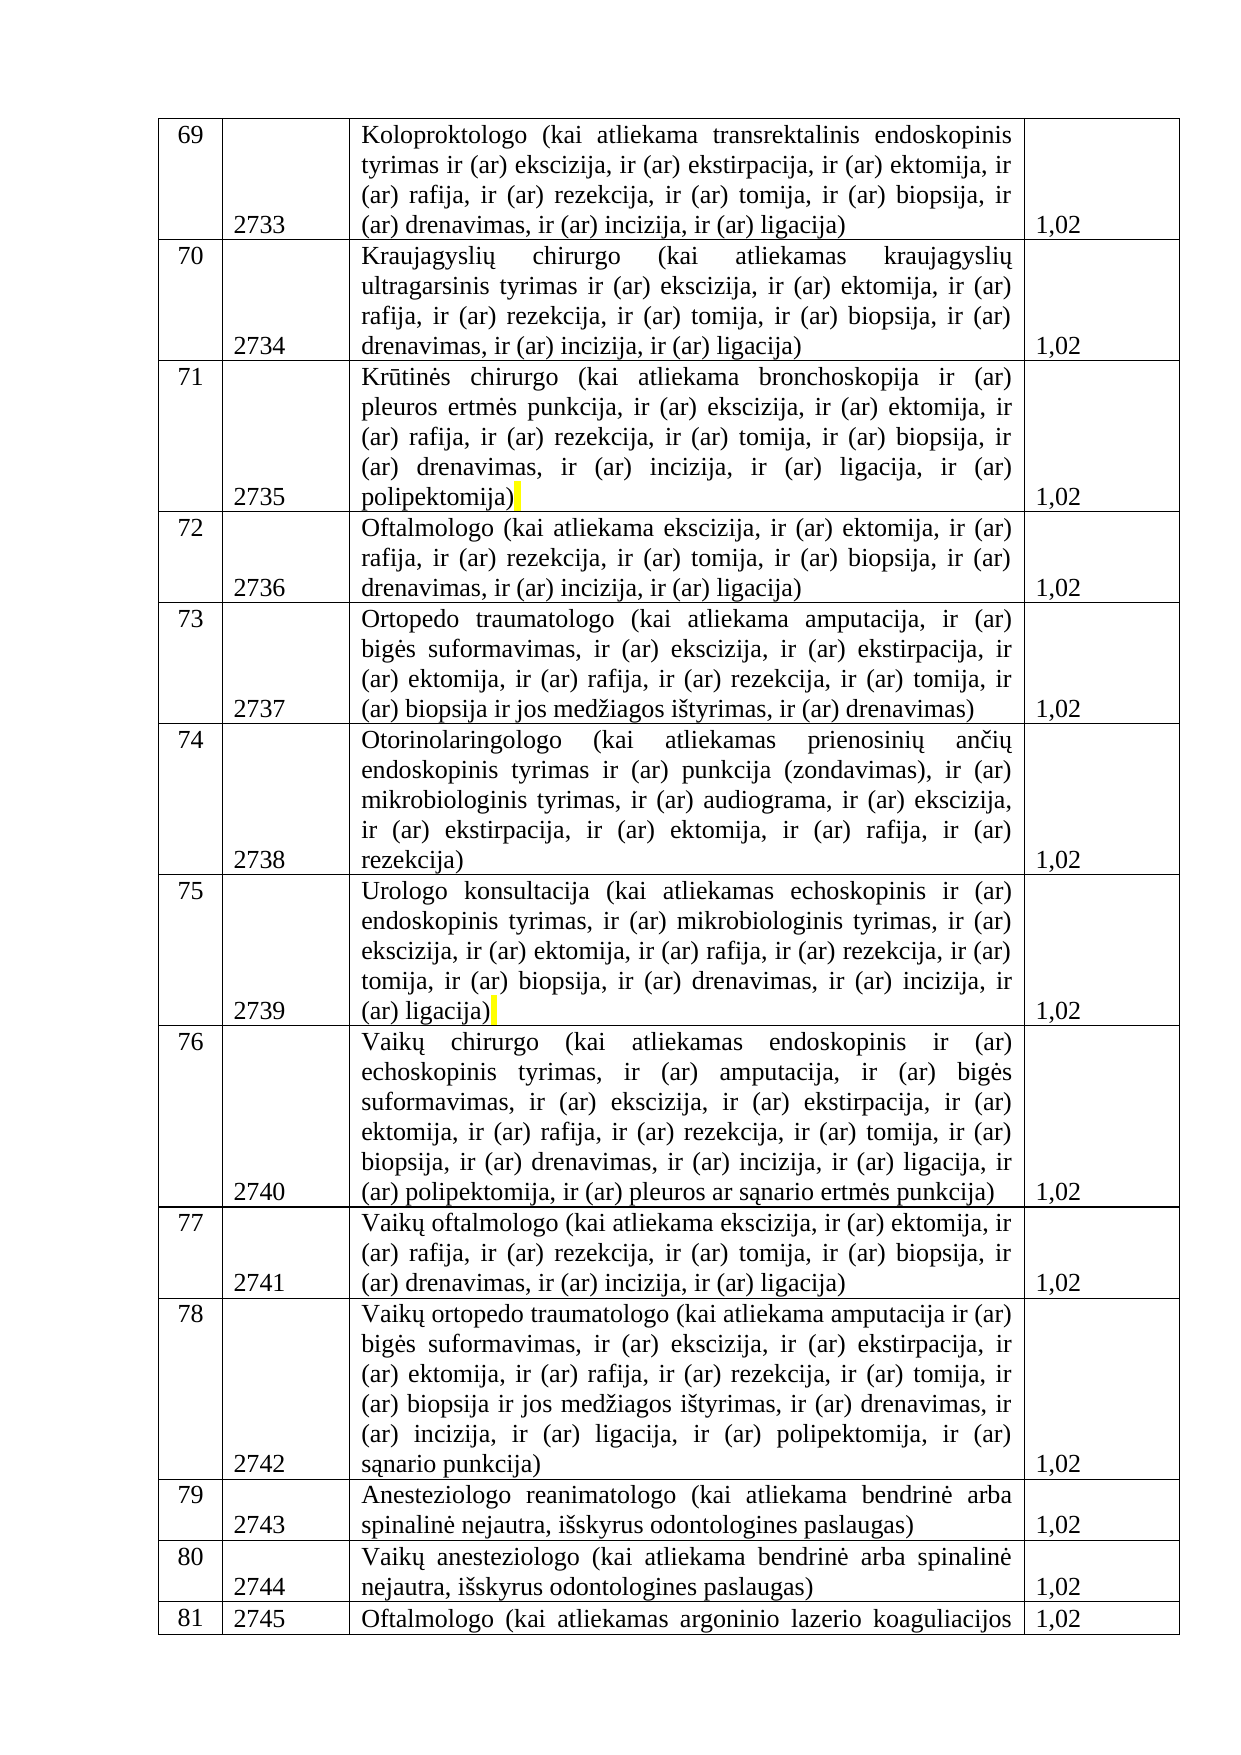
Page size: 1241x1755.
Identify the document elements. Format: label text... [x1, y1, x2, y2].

table_cell Anesteziologo reanimatologo (kai atliekama bendrinė arba spinalinė nejautra, išskyrus odontologines paslaugas) [350, 1480, 1024, 1539]
table_cell 2741 [223, 1208, 349, 1297]
table_cell 71 [159, 361, 222, 511]
table_cell Krūtinės chirurgo (kai atliekama bronchoskopija ir (ar) pleuros ertmės punkcija, ir (ar) ekscizija, ir (ar) ektomija, ir (ar) rafija, ir (ar) rezekcija, ir (ar) tomija, ir (ar) biopsija, ir (ar) drenavimas, ir (ar) incizija, ir (ar) ligacija, ir (ar) polipektomija) [350, 361, 1024, 511]
table_cell 74 [159, 724, 222, 874]
table_cell 2734 [223, 240, 349, 360]
table_cell 1,02 [1025, 1208, 1179, 1297]
table_cell 2742 [223, 1299, 349, 1478]
table_cell Oftalmologo (kai atliekamas argoninio lazerio koaguliacijos [350, 1602, 1024, 1633]
table_cell 77 [159, 1208, 222, 1297]
table_cell 79 [159, 1480, 222, 1539]
table_cell Kraujagyslių chirurgo (kai atliekamas kraujagyslių ultragarsinis tyrimas ir (ar) ekscizija, ir (ar) ektomija, ir (ar) rafija, ir (ar) rezekcija, ir (ar) tomija, ir (ar) biopsija, ir (ar) drenavimas, ir (ar) incizija, ir (ar) ligacija) [350, 240, 1024, 360]
table_cell 2745 [223, 1602, 349, 1633]
table_cell 1,02 [1025, 1026, 1179, 1206]
table_cell 2733 [223, 119, 349, 239]
table_cell 69 [159, 119, 222, 239]
table_cell 72 [159, 512, 222, 602]
table_cell Ortopedo traumatologo (kai atliekama amputacija, ir (ar) bigės suformavimas, ir (ar) ekscizija, ir (ar) ekstirpacija, ir (ar) ektomija, ir (ar) rafija, ir (ar) rezekcija, ir (ar) tomija, ir (ar) biopsija ir jos medžiagos ištyrimas, ir (ar) drenavimas) [350, 603, 1024, 723]
table_cell 2743 [223, 1480, 349, 1539]
table_cell 73 [159, 603, 222, 723]
table_cell Vaikų ortopedo traumatologo (kai atliekama amputacija ir (ar) bigės suformavimas, ir (ar) ekscizija, ir (ar) ekstirpacija, ir (ar) ektomija, ir (ar) rafija, ir (ar) rezekcija, ir (ar) tomija, ir (ar) biopsija ir jos medžiagos ištyrimas, ir (ar) drenavimas, ir (ar) incizija, ir (ar) ligacija, ir (ar) polipektomija, ir (ar) sąnario punkcija) [350, 1299, 1024, 1478]
table_cell 1,02 [1025, 1541, 1179, 1601]
table_cell 1,02 [1025, 724, 1179, 874]
table_cell 2735 [223, 361, 349, 511]
table_cell 78 [159, 1299, 222, 1478]
table_cell Urologo konsultacija (kai atliekamas echoskopinis ir (ar) endoskopinis tyrimas, ir (ar) mikrobiologinis tyrimas, ir (ar) ekscizija, ir (ar) ektomija, ir (ar) rafija, ir (ar) rezekcija, ir (ar) tomija, ir (ar) biopsija, ir (ar) drenavimas, ir (ar) incizija, ir (ar) ligacija) [350, 875, 1024, 1025]
table_cell 1,02 [1025, 361, 1179, 511]
table_cell 1,02 [1025, 119, 1179, 239]
table_cell 2744 [223, 1541, 349, 1601]
table_cell 1,02 [1025, 1299, 1179, 1478]
table_cell 1,02 [1025, 240, 1179, 360]
table_cell 1,02 [1025, 1602, 1179, 1633]
table_cell 2736 [223, 512, 349, 602]
table_cell 81 [159, 1602, 222, 1633]
table_cell 75 [159, 875, 222, 1025]
table_cell 80 [159, 1541, 222, 1601]
table_cell 70 [159, 240, 222, 360]
table_cell 1,02 [1025, 1480, 1179, 1539]
table_cell 2740 [223, 1026, 349, 1206]
table_cell 76 [159, 1026, 222, 1206]
table_cell 1,02 [1025, 875, 1179, 1025]
table_cell Oftalmologo (kai atliekama ekscizija, ir (ar) ektomija, ir (ar) rafija, ir (ar) rezekcija, ir (ar) tomija, ir (ar) biopsija, ir (ar) drenavimas, ir (ar) incizija, ir (ar) ligacija) [350, 512, 1024, 602]
table_cell 1,02 [1025, 603, 1179, 723]
table_cell Vaikų chirurgo (kai atliekamas endoskopinis ir (ar) echoskopinis tyrimas, ir (ar) amputacija, ir (ar) bigės suformavimas, ir (ar) ekscizija, ir (ar) ekstirpacija, ir (ar) ektomija, ir (ar) rafija, ir (ar) rezekcija, ir (ar) tomija, ir (ar) biopsija, ir (ar) drenavimas, ir (ar) incizija, ir (ar) ligacija, ir (ar) polipektomija, ir (ar) pleuros ar sąnario ertmės punkcija) [350, 1026, 1024, 1206]
table_cell 2739 [223, 875, 349, 1025]
table_cell Koloproktologo (kai atliekama transrektalinis endoskopinis tyrimas ir (ar) ekscizija, ir (ar) ekstirpacija, ir (ar) ektomija, ir (ar) rafija, ir (ar) rezekcija, ir (ar) tomija, ir (ar) biopsija, ir (ar) drenavimas, ir (ar) incizija, ir (ar) ligacija) [350, 119, 1024, 239]
table_cell 2738 [223, 724, 349, 874]
table_cell 1,02 [1025, 512, 1179, 602]
table_cell Vaikų anesteziologo (kai atliekama bendrinė arba spinalinė nejautra, išskyrus odontologines paslaugas) [350, 1541, 1024, 1601]
table_cell 2737 [223, 603, 349, 723]
table_cell Vaikų oftalmologo (kai atliekama ekscizija, ir (ar) ektomija, ir (ar) rafija, ir (ar) rezekcija, ir (ar) tomija, ir (ar) biopsija, ir (ar) drenavimas, ir (ar) incizija, ir (ar) ligacija) [350, 1208, 1024, 1297]
table_cell Otorinolaringologo (kai atliekamas prienosinių ančių endoskopinis tyrimas ir (ar) punkcija (zondavimas), ir (ar) mikrobiologinis tyrimas, ir (ar) audiograma, ir (ar) ekscizija, ir (ar) ekstirpacija, ir (ar) ektomija, ir (ar) rafija, ir (ar) rezekcija) [350, 724, 1024, 874]
